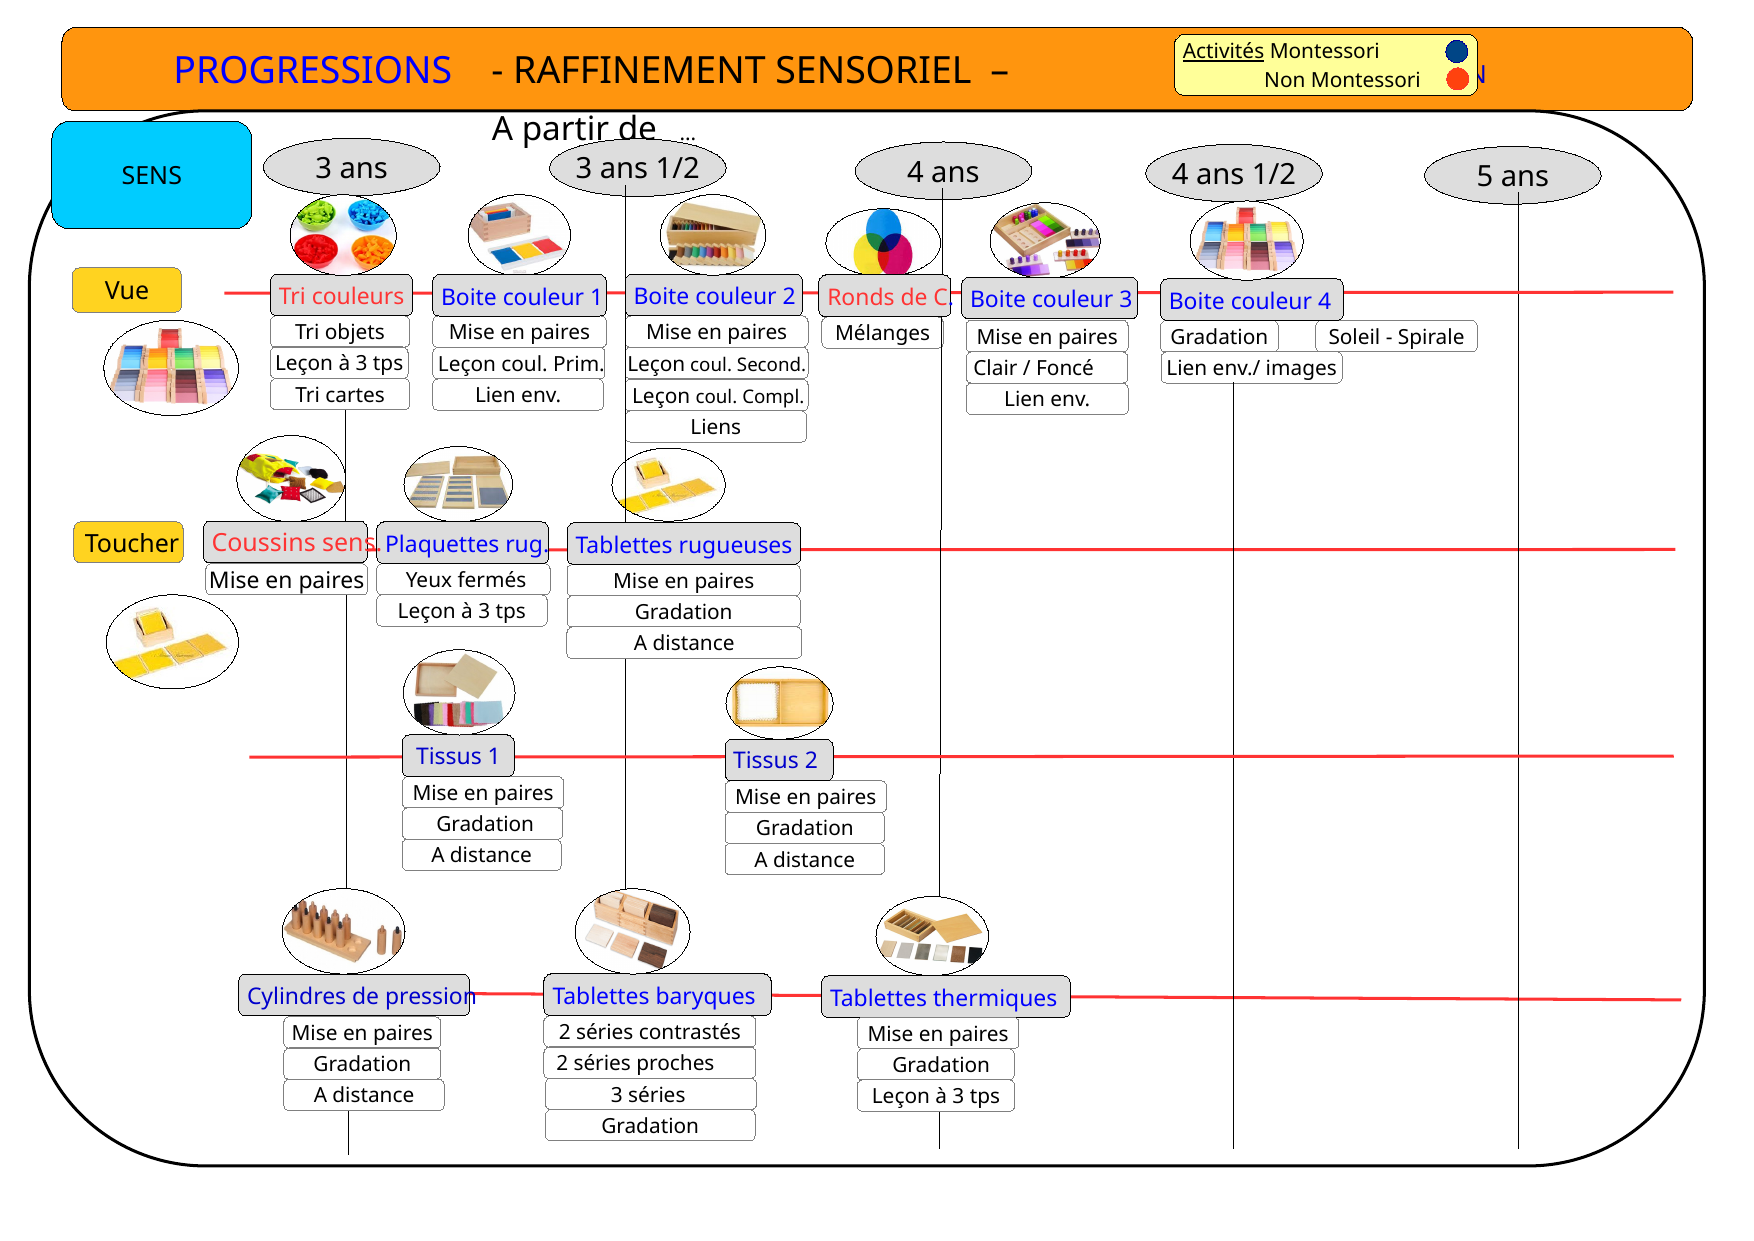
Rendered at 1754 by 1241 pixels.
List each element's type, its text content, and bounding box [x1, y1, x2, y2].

picture [990, 202, 1101, 277]
picture [107, 594, 239, 688]
text A partir de ... [155, 113, 1636, 151]
picture [825, 208, 941, 274]
picture [660, 194, 766, 275]
picture [403, 446, 513, 521]
picture [575, 888, 691, 974]
picture [626, 448, 726, 521]
picture [875, 896, 988, 976]
picture [611, 462, 625, 507]
picture [404, 649, 516, 735]
text [76, 111, 174, 121]
picture [236, 435, 345, 521]
picture [1190, 200, 1304, 280]
text [1560, 111, 1677, 151]
picture [290, 194, 397, 275]
picture [468, 194, 570, 274]
picture [103, 320, 239, 415]
picture [282, 888, 405, 974]
picture [725, 666, 834, 739]
